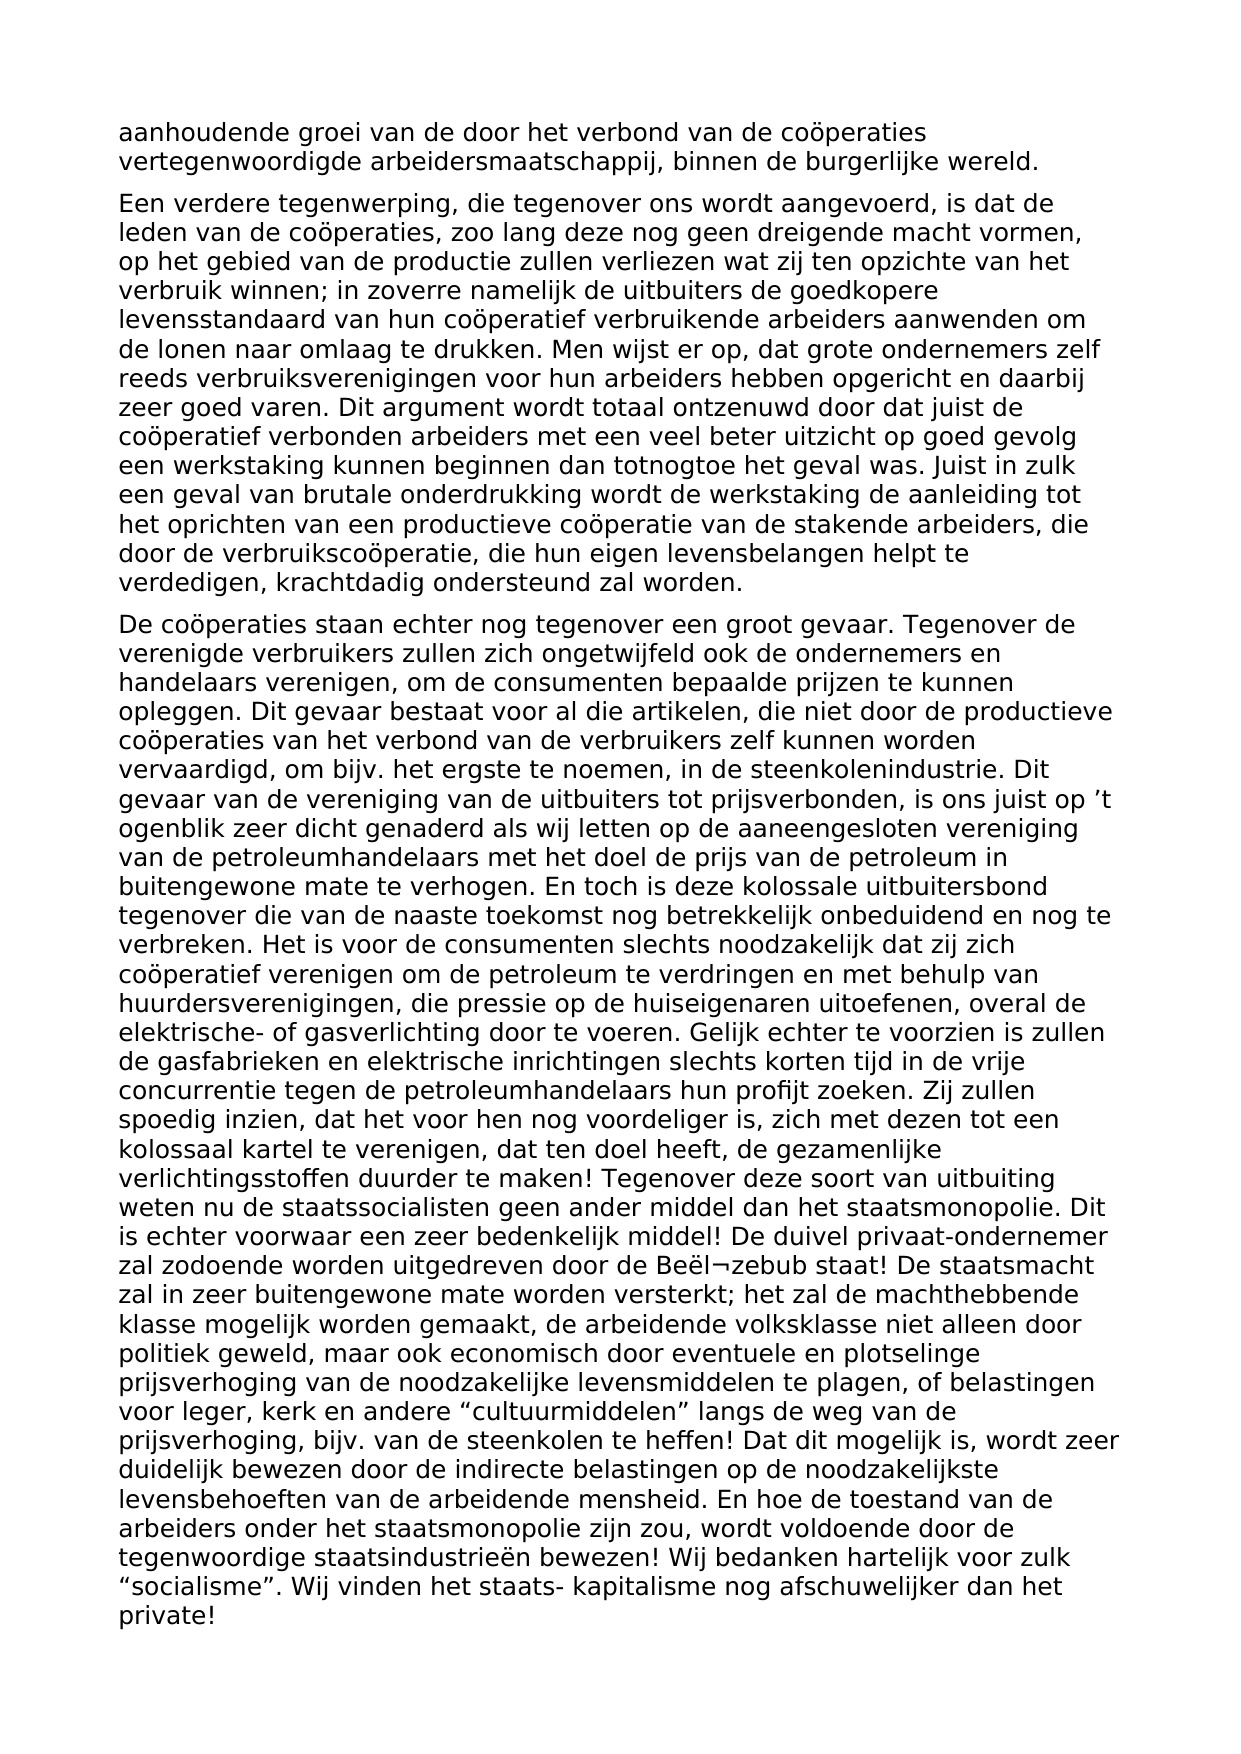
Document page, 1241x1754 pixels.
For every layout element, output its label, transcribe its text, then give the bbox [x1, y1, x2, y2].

text De coöperaties staan echter nog tegenover een groot gevaar. Tegenover de verenigde verbruikers zullen zich ongetwijfeld ook de ondernemers en handelaars verenigen, om de consumenten bepaalde prijzen te kunnen opleggen. Dit gevaar bestaat voor al die artikelen, die niet door de productieve coöperaties van het verbond van de verbruikers zelf kunnen worden vervaardigd, om bijv. het ergste te noemen, in de steenkolenindustrie. Dit gevaar van de vereniging van de uitbuiters tot prijsverbonden, is ons juist op ’t ogenblik zeer dicht genaderd als wij letten op de aaneengesloten vereniging van de petroleumhandelaars met het doel de prijs van de petroleum in buitengewone mate te verhogen. En toch is deze kolossale uitbuitersbond tegenover die van de naaste toekomst nog betrekkelijk onbeduidend en nog te verbreken. Het is voor de consumenten slechts noodzakelijk dat zij zich coöperatief verenigen om de petroleum te verdringen en met behulp van huurdersverenigingen, die pressie op de huiseigenaren uitoefenen, overal de elektrische- of gasverlichting door te voeren. Gelijk echter te voorzien is zullen de gasfabrieken en elektrische inrichtingen slechts korten tijd in de vrije concurrentie tegen de petroleumhandelaars hun profijt zoeken. Zij zullen spoedig inzien, dat het voor hen nog voordeliger is, zich met dezen tot een kolossaal kartel te verenigen, dat ten doel heeft, de gezamenlijke verlichtingsstoffen duurder te maken! Tegenover deze soort van uitbuiting weten nu de staatssocialisten geen ander middel dan het staatsmonopolie. Dit is echter voorwaar een zeer bedenkelijk middel! De duivel privaat-ondernemer zal zodoende worden uitgedreven door de Beël¬zebub staat! De staatsmacht zal in zeer buitengewone mate worden versterkt; het zal de machthebbende klasse mogelijk worden gemaakt, de arbeidende volksklasse niet alleen door politiek geweld, maar ook economisch door eventuele en plotselinge prijsverhoging van de noodzakelijke levensmiddelen te plagen, of belastingen voor leger, kerk en andere “cultuurmiddelen” langs de weg van de prijsverhoging, bijv. van de steenkolen te heffen! Dat dit mogelijk is, wordt zeer duidelijk bewezen door de indirecte belastingen op de noodzakelijkste levensbehoeften van de arbeidende mensheid. En hoe de toestand van de arbeiders onder het staatsmonopolie zijn zou, wordt voldoende door de tegenwoordige staatsindustrieën bewezen! Wij bedanken hartelijk voor zulk “socialisme”. Wij vinden het staats- kapitalisme nog afschuwelijker dan het private! [118, 610, 1122, 1631]
text Een verdere tegenwerping, die tegenover ons wordt aangevoerd, is dat de leden van de coöperaties, zoo lang deze nog geen dreigende macht vormen, op het gebied van de productie zullen verliezen wat zij ten opzichte van het verbruik winnen; in zoverre namelijk de uitbuiters de goedkopere levensstandaard van hun coöperatief verbruikende arbeiders aanwenden om de lonen naar omlaag te drukken. Men wijst er op, dat grote ondernemers zelf reeds verbruiksverenigingen voor hun arbeiders hebben opgericht en daarbij zeer goed varen. Dit argument wordt totaal ontzenuwd door dat juist de coöperatief verbonden arbeiders met een veel beter uitzicht op goed gevolg een werkstaking kunnen beginnen dan totnogtoe het geval was. Juist in zulk een geval van brutale onderdrukking wordt de werkstaking de aanleiding tot het oprichten van een productieve coöperatie van de stakende arbeiders, die door de verbruikscoöperatie, die hun eigen levensbelangen helpt te verdedigen, krachtdadig ondersteund zal worden. [118, 189, 1122, 597]
text aanhoudende groei van de door het verbond van de coöperaties vertegenwoordigde arbeidersmaatschappij, binnen de burgerlijke wereld. [118, 118, 1122, 176]
